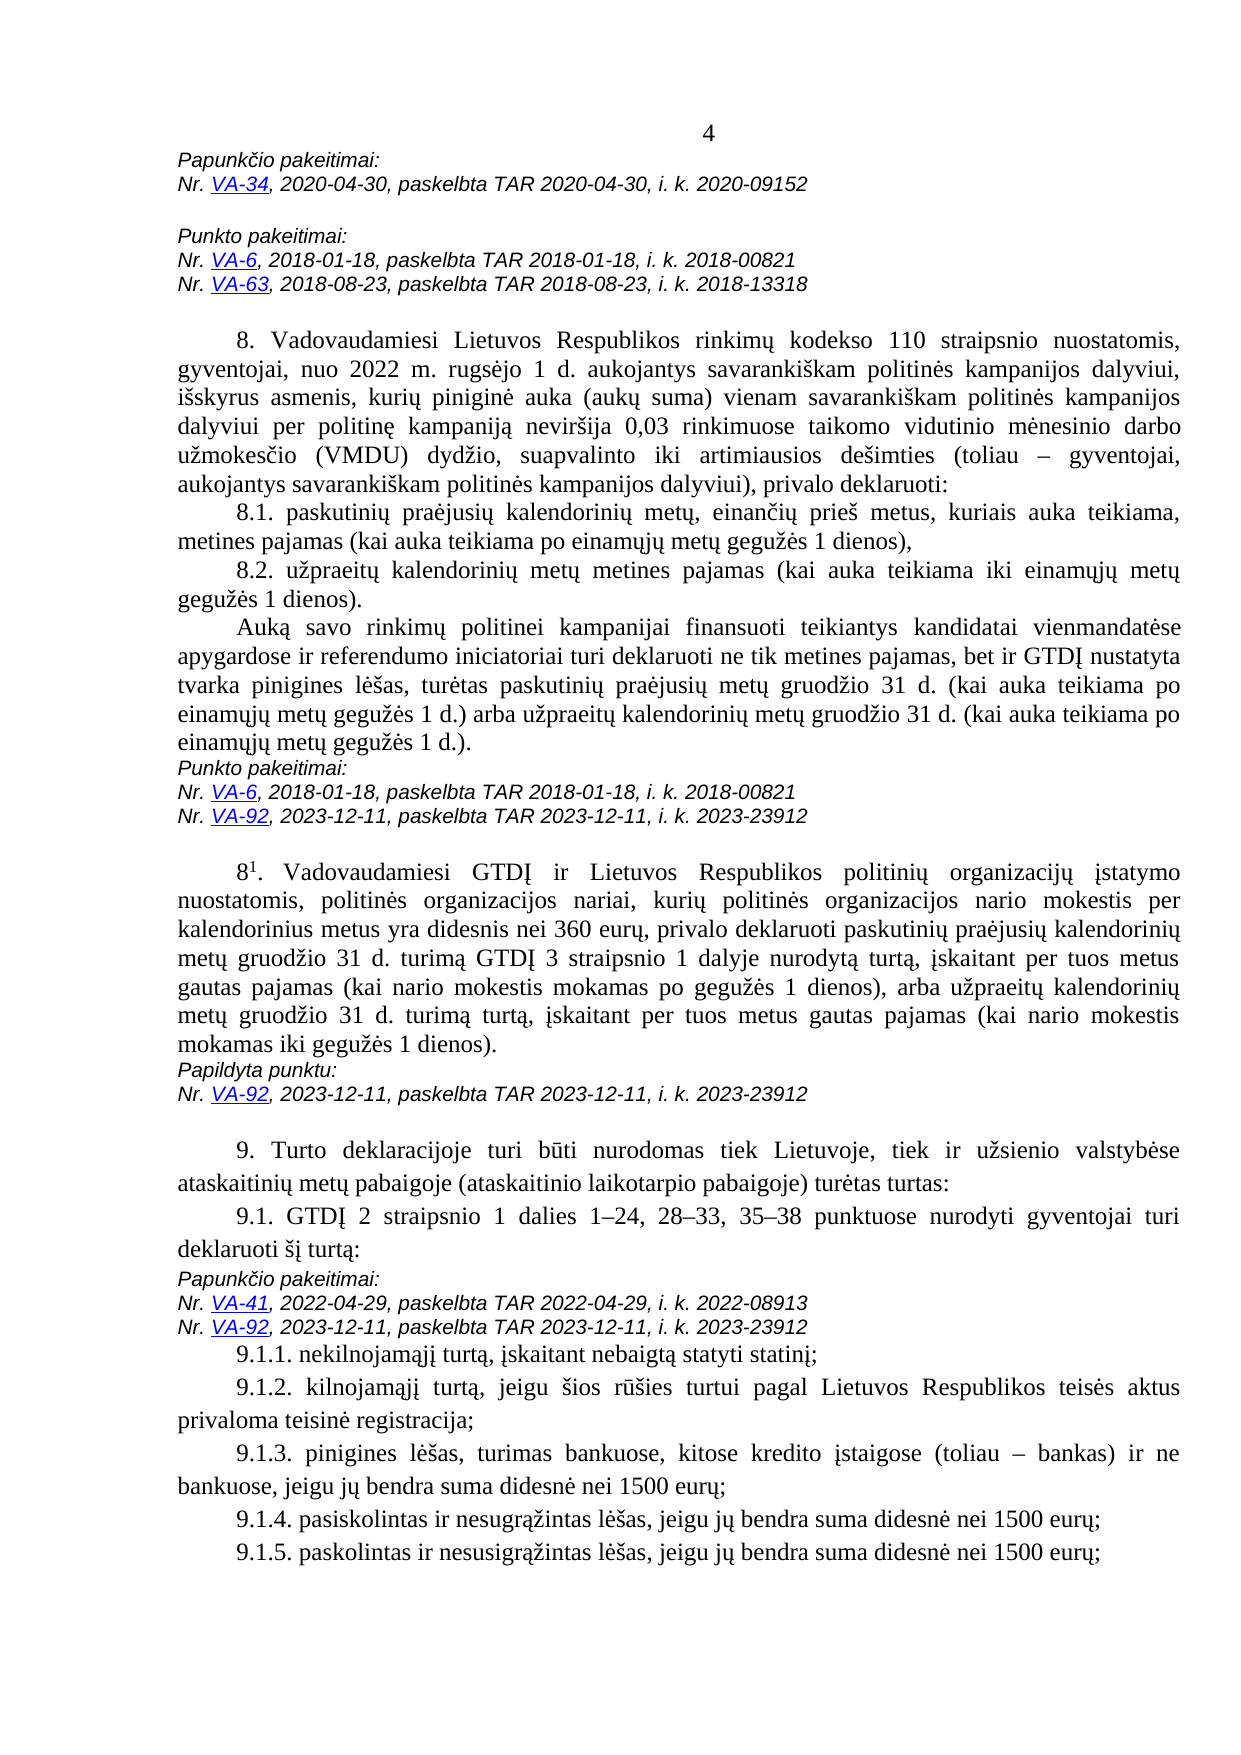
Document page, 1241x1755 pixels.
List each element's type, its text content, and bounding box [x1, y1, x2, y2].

text Nr. VA-34, 2020-04-30, paskelbta TAR 2020-04-30, i. k. 2020-09152 [177, 172, 1181, 196]
text Nr. VA-41, 2022-04-29, paskelbta TAR 2022-04-29, i. k. 2022-08913 [177, 1291, 1181, 1315]
text Nr. VA-92, 2023-12-11, paskelbta TAR 2023-12-11, i. k. 2023-23912 [177, 804, 1181, 828]
text Papunkčio pakeitimai: [177, 148, 1181, 172]
text 9.1.1. nekilnojamąjį turtą, įskaitant nebaigtą statyti statinį; [177, 1339, 1181, 1367]
text 9.1.4. pasiskolintas ir nesugrąžintas lėšas, jeigu jų bendra suma didesnė nei 1500 eurų; [177, 1504, 1181, 1532]
text 9.1.3. pinigines lėšas, turimas bankuose, kitose kredito įstaigose (toliau – bankas) ir ne bankuose, jeigu jų bendra suma didesnė nei 1500 eurų; [177, 1438, 1181, 1499]
text Nr. VA-63, 2018-08-23, paskelbta TAR 2018-08-23, i. k. 2018-13318 [177, 272, 1181, 296]
text Nr. VA-6, 2018-01-18, paskelbta TAR 2018-01-18, i. k. 2018-00821 [177, 780, 1181, 804]
text Nr. VA-92, 2023-12-11, paskelbta TAR 2023-12-11, i. k. 2023-23912 [177, 1082, 1181, 1106]
text 9. Turto deklaracijoje turi būti nurodomas tiek Lietuvoje, tiek ir užsienio valstybėse ataskaitinių metų pabaigoje (ataskaitinio laikotarpio pabaigoje) turėtas turtas: [177, 1135, 1181, 1196]
text Auką savo rinkimų politinei kampanijai finansuoti teikiantys kandidatai vienmandatėse apygardose ir referendumo iniciatoriai turi deklaruoti ne tik metines pajamas, bet ir GTDĮ nustatyta tvarka pinigines lėšas, turėtas paskutinių praėjusių metų gruodžio 31 d. (kai auka teikiama po einamųjų metų gegužės 1 d.) arba užpraeitų kalendorinių metų gruodžio 31 d. (kai auka teikiama po einamųjų metų gegužės 1 d.). [177, 612, 1181, 756]
text Punkto pakeitimai: [177, 224, 1181, 248]
text 8. Vadovaudamiesi Lietuvos Respublikos rinkimų kodekso 110 straipsnio nuostatomis, gyventojai, nuo 2022 m. rugsėjo 1 d. aukojantys savarankiškam politinės kampanijos dalyviui, išskyrus asmenis, kurių piniginė auka (aukų suma) vienam savarankiškam politinės kampanijos dalyviui per politinę kampaniją neviršija 0,03 rinkimuose taikomo vidutinio mėnesinio darbo užmokesčio (VMDU) dydžio, suapvalinto iki artimiausios dešimties (toliau – gyventojai, aukojantys savarankiškam politinės kampanijos dalyviui), privalo deklaruoti: [177, 325, 1181, 497]
text 9.1.2. kilnojamąjį turtą, jeigu šios rūšies turtui pagal Lietuvos Respublikos teisės aktus privaloma teisinė registracija; [177, 1372, 1181, 1433]
text Nr. VA-92, 2023-12-11, paskelbta TAR 2023-12-11, i. k. 2023-23912 [177, 1315, 1181, 1339]
text 8.2. užpraeitų kalendorinių metų metines pajamas (kai auka teikiama iki einamųjų metų gegužės 1 dienos). [177, 555, 1181, 612]
text 9.1.5. paskolintas ir nesusigrąžintas lėšas, jeigu jų bendra suma didesnė nei 1500 eurų; [177, 1537, 1181, 1566]
text Nr. VA-6, 2018-01-18, paskelbta TAR 2018-01-18, i. k. 2018-00821 [177, 248, 1181, 272]
text 81. Vadovaudamiesi GTDĮ ir Lietuvos Respublikos politinių organizacijų įstatymo nuostatomis, politinės organizacijos nariai, kurių politinės organizacijos nario mokestis per kalendorinius metus yra didesnis nei 360 eurų, privalo deklaruoti paskutinių praėjusių kalendorinių metų gruodžio 31 d. turimą GTDĮ 3 straipsnio 1 dalyje nurodytą turtą, įskaitant per tuos metus gautas pajamas (kai nario mokestis mokamas po gegužės 1 dienos), arba užpraeitų kalendorinių metų gruodžio 31 d. turimą turtą, įskaitant per tuos metus gautas pajamas (kai nario mokestis mokamas iki gegužės 1 dienos). [177, 857, 1181, 1058]
text 9.1. GTDĮ 2 straipsnio 1 dalies 1–24, 28–33, 35–38 punktuose nurodyti gyventojai turi deklaruoti šį turtą: [177, 1201, 1181, 1262]
text Papildyta punktu: [177, 1058, 1181, 1082]
text Papunkčio pakeitimai: [177, 1267, 1181, 1291]
text Punkto pakeitimai: [177, 756, 1181, 780]
text 8.1. paskutinių praėjusių kalendorinių metų, einančių prieš metus, kuriais auka teikiama, metines pajamas (kai auka teikiama po einamųjų metų gegužės 1 dienos), [177, 497, 1181, 555]
